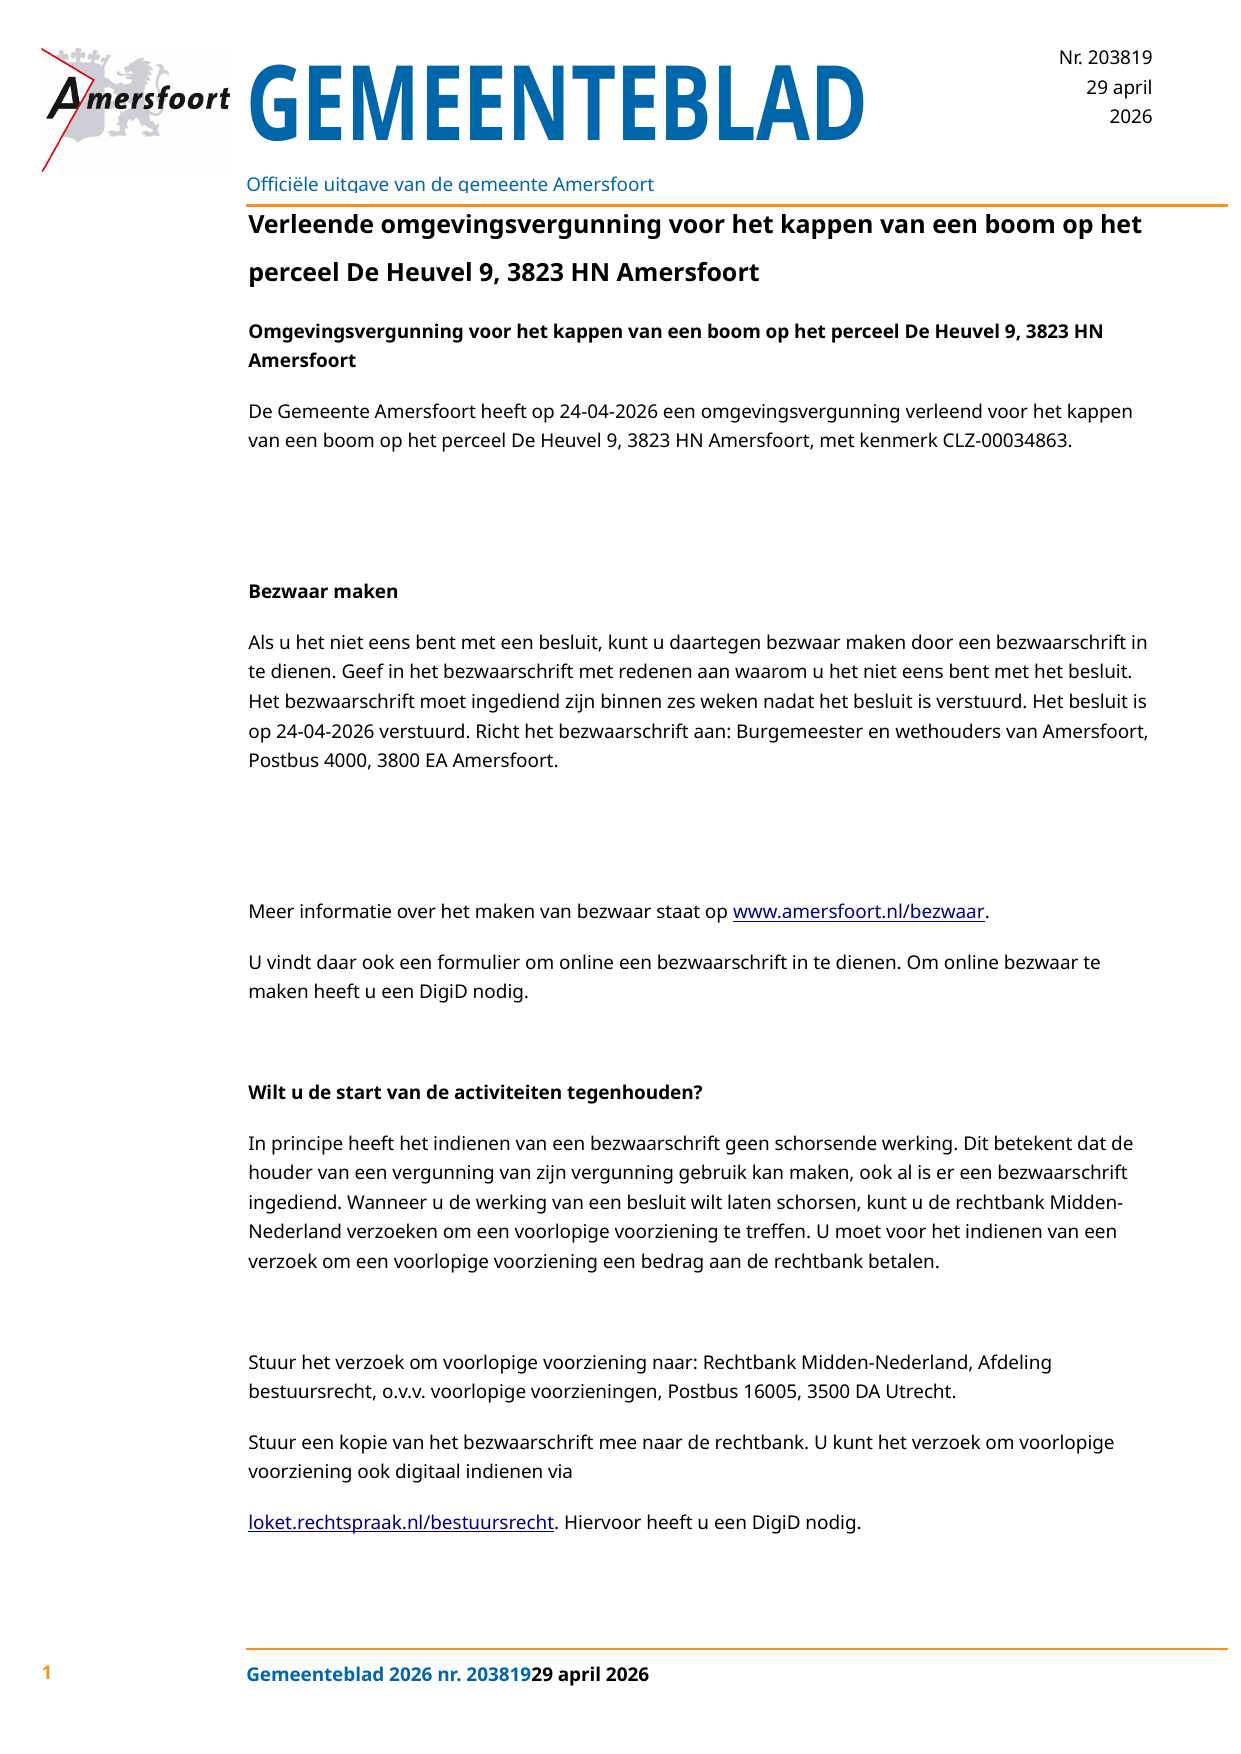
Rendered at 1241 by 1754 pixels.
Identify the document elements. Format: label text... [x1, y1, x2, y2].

picture [41, 47, 231, 172]
text Stuur het verzoek om voorlopige voorziening naar: Rechtbank Midden-Nederland, Afdeling bestuursrecht, o.v.v. voorlopige voorzieningen, Postbus 16005, 3500 DA Utrecht. [248, 1349, 1152, 1404]
text In principe heeft het indienen van een bezwaarschrift geen schorsende werking. Dit betekent dat de houder van een vergunning van zijn vergunning gebruik kan maken, ook al is er een bezwaarschrift ingediend. Wanneer u de werking van een besluit wilt laten schorsen, kunt u de rechtbank Midden-Nederland verzoeken om een voorlopige voorziening te treffen. U moet voor het indienen van een verzoek om een voorlopige voorziening een bedrag aan de rechtbank betalen. [248, 1130, 1152, 1274]
text U vindt daar ook een formulier om online een bezwaarschrift in te dienen. Om online bezwaar te maken heeft u een DigiD nodig. [248, 949, 1152, 1004]
text Verleende omgevingsvergunning voor het kappen van een boom op het perceel De Heuvel 9, 3823 HN Amersfoort [248, 207, 1152, 288]
text loket.rechtspraak.nl/bestuursrecht. Hiervoor heeft u een DigiD nodig. [248, 1509, 1152, 1535]
text Als u het niet eens bent met een besluit, kunt u daartegen bezwaar maken door een bezwaarschrift in te dienen. Geef in het bezwaarschrift met redenen aan waarom u het niet eens bent met het besluit. Het bezwaarschrift moet ingediend zijn binnen zes weken nadat het besluit is verstuurd. Het besluit is op 24-04-2026 verstuurd. Richt het bezwaarschrift aan: Burgemeester en wethouders van Amersfoort, Postbus 4000, 3800 EA Amersfoort. [248, 629, 1152, 773]
text Bezwaar maken [248, 579, 1152, 604]
text Stuur een kopie van het bezwaarschrift mee naar de rechtbank. U kunt het verzoek om voorlopige voorziening ook digitaal indienen via [248, 1429, 1152, 1484]
text Wilt u de start van de activiteiten tegenhouden? [248, 1079, 1152, 1105]
text De Gemeente Amersfoort heeft op 24-04-2026 een omgevingsvergunning verleend voor het kappen van een boom op het perceel De Heuvel 9, 3823 HN Amersfoort, met kenmerk CLZ-00034863. [248, 398, 1152, 453]
text Meer informatie over het maken van bezwaar staat op www.amersfoort.nl/bezwaar. [248, 899, 1152, 924]
text Omgevingsvergunning voor het kappen van een boom op het perceel De Heuvel 9, 3823 HN Amersfoort [248, 318, 1152, 373]
